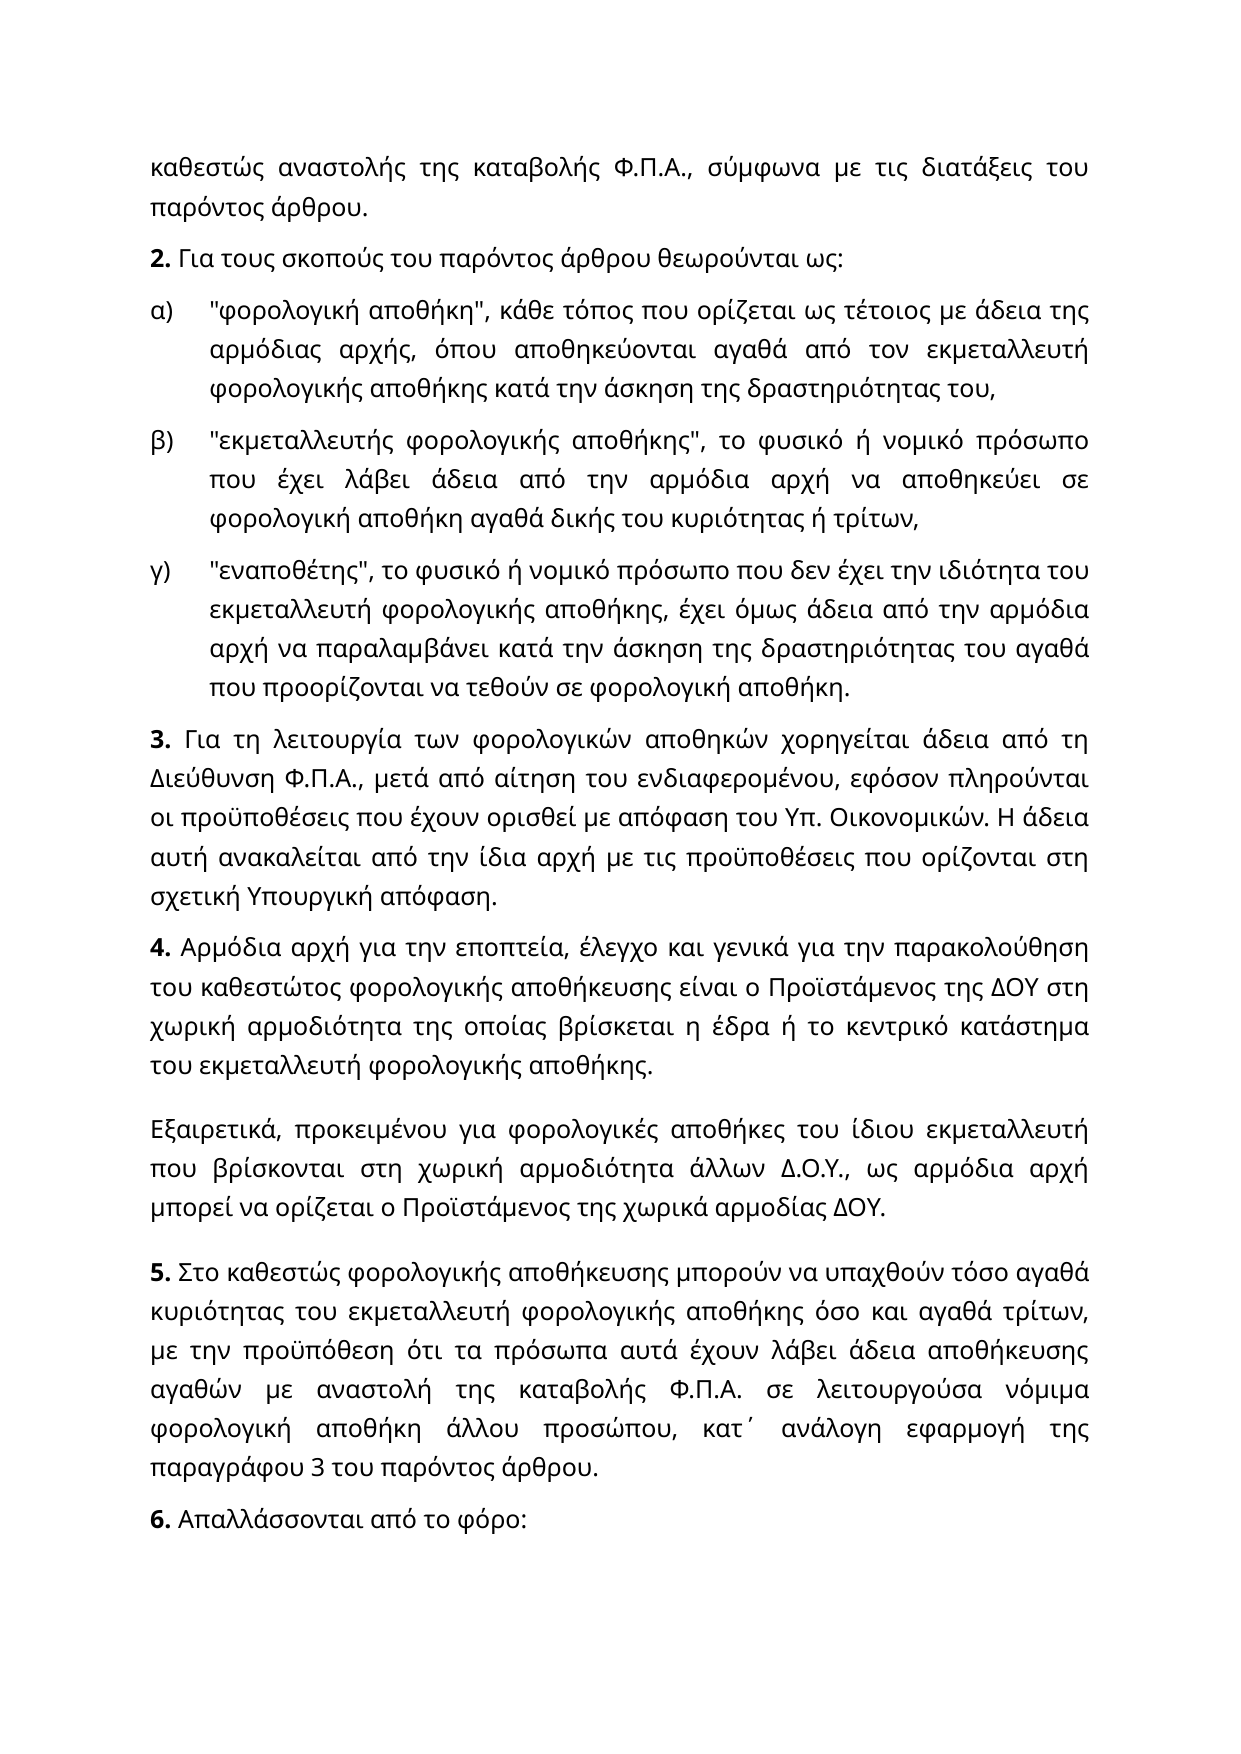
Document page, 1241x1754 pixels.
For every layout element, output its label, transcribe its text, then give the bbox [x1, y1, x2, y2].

text καθεστώς αναστολής της καταβολής Φ.Π.Α., σύμφωνα με τις διατάξεις του παρόντος άρθρου. [150, 150, 1090, 223]
text 6. Απαλλάσσονται από το φόρο: [150, 1502, 1090, 1536]
text 3. Για τη λειτουργία των φορολογικών αποθηκών χορηγείται άδεια από τη Διεύθυνση Φ.Π.Α., μετά από αίτηση του ενδιαφερομένου, εφόσον πληρούνται οι προϋποθέσεις που έχουν ορισθεί με απόφαση του Υπ. Οικονομικών. Η άδεια αυτή ανακαλείται από την ίδια αρχή με τις προϋποθέσεις που ορίζονται στη σχετική Υπουργική απόφαση. [150, 722, 1090, 912]
list γ) "εναποθέτης", το φυσικό ή νομικό πρόσωπο που δεν έχει την ιδιότητα του εκμεταλλευτή φορολογικής αποθήκης, έχει όμως άδεια από την αρμόδια αρχή να παραλαμ­βάνει κατά την άσκηση της δραστηριότητας του αγαθά που προορίζονται να τεθούν σε φορολογική αποθήκη. [150, 552, 1090, 704]
text 4. Αρμόδια αρχή για την εποπτεία, έλεγχο και γενικά για την παρακολούθηση του καθεστώτος φορολογικής αποθήκευσης είναι ο Προϊστάμενος της ΔΟΥ στη χωρική αρμοδιότητα της οποίας βρίσκεται η έδρα ή το κεντρικό κατάστημα του εκμεταλλευτή φορολογικής αποθήκης. [150, 930, 1090, 1082]
text Εξαιρετικά, προκειμένου για φορολογικές αποθήκες του ίδιου εκμεταλλευτή που βρίσκονται στη χωρική αρμοδιότητα άλλων Δ.Ο.Υ., ως αρμόδια αρχή μπορεί να ορίζεται ο Προϊστάμενος της χωρικά αρμοδίας ΔΟΥ. [150, 1112, 1090, 1224]
text 2. Για τους σκοπούς του παρόντος άρθρου θεωρούνται ως: [150, 241, 1090, 275]
text 5. Στο καθεστώς φορολογικής αποθήκευσης μπορούν να υπαχθούν τόσο αγαθά κυριότητας του εκμεταλλευτή φορολογικής αποθήκης όσο και αγαθά τρίτων, με την προϋπόθεση ότι τα πρόσωπα αυτά έχουν λάβει άδεια αποθήκευσης αγαθών με αναστολή της καταβολής Φ.Π.Α. σε λειτουργούσα νόμιμα φορολογική αποθήκη άλλου προσώπου, κατ΄ ανάλογη εφαρμογή της παραγράφου 3 του παρόντος άρθρου. [150, 1254, 1090, 1484]
list α) "φορολογική αποθήκη", κάθε τόπος που ορίζεται ως τέτοιος με άδεια της αρμόδιας αρχής, όπου αποθηκεύονται αγαθά από τον εκμεταλλευτή φορολογικής αποθήκης κατά την άσκηση της δραστηριότητας του, [150, 292, 1090, 405]
list β) "εκμεταλλευτής φορολογικής αποθήκης", το φυσικό ή νομικό πρόσωπο που έχει λάβει άδεια από την αρμόδια αρχή να αποθηκεύει σε φορολογική αποθήκη αγαθά δικής του κυριότητας ή τρίτων, [150, 422, 1090, 535]
